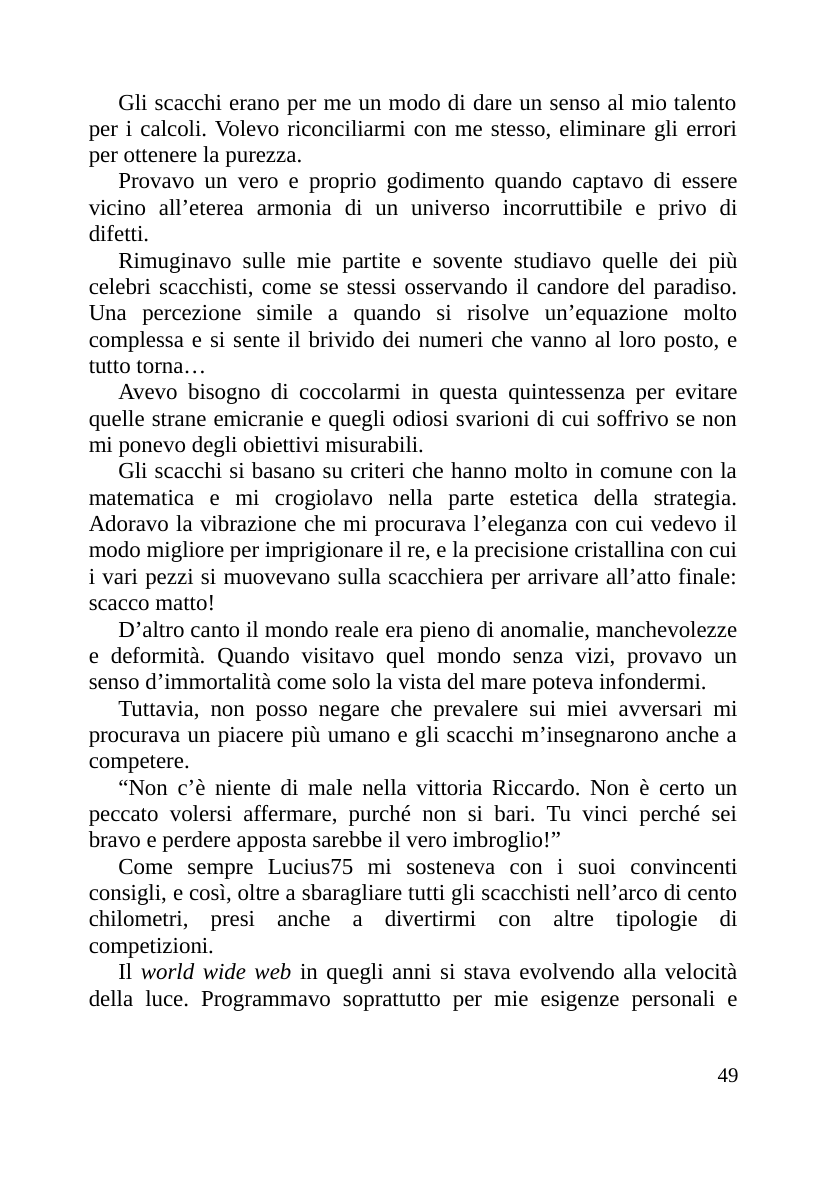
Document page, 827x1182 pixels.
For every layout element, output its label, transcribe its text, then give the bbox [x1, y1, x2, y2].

text Gli scacchi erano per me un modo di dare un senso al mio talento per i calcoli. Volevo riconciliarmi con me stesso, eliminare gli errori per ottenere la purezza. [88, 88, 738, 168]
text Provavo un vero e proprio godimento quando captavo di essere vicino all’eterea armonia di un universo incorruttibile e privo di difetti. [88, 168, 738, 247]
text Il world wide web in quegli anni si stava evolvendo alla velocità della luce. Programmavo soprattutto per mie esigenze personali e [88, 958, 738, 1011]
text Gli scacchi si basano su criteri che hanno molto in comune con la matematica e mi crogiolavo nella parte estetica della strategia. Adoravo la vibrazione che mi procurava l’eleganza con cui vedevo il modo migliore per imprigionare il re, e la precisione cristallina con cui i vari pezzi si muovevano sulla scacchiera per arrivare all’atto finale: scacco matto! [88, 457, 738, 616]
text D’altro canto il mondo reale era pieno di anomalie, manchevolezze e deformità. Quando visitavo quel mondo senza vizi, provavo un senso d’immortalità come solo la vista del mare poteva infondermi. [88, 616, 738, 695]
text Avevo bisogno di coccolarmi in questa quintessenza per evitare quelle strane emicranie e quegli odiosi svarioni di cui soffrivo se non mi ponevo degli obiettivi misurabili. [88, 378, 738, 457]
text “Non c’è niente di male nella vittoria Riccardo. Non è certo un peccato volersi affermare, purché non si bari. Tu vinci perché sei bravo e perdere apposta sarebbe il vero imbroglio!” [88, 774, 738, 853]
text Rimuginavo sulle mie partite e sovente studiavo quelle dei più celebri scacchisti, come se stessi osservando il candore del paradiso. Una percezione simile a quando si risolve un’equazione molto complessa e si sente il brivido dei numeri che vanno al loro posto, e tutto torna… [88, 247, 738, 378]
text Come sempre Lucius75 mi sosteneva con i suoi convincenti consigli, e così, oltre a sbaragliare tutti gli scacchisti nell’arco di cento chilometri, presi anche a divertirmi con altre tipologie di competizioni. [88, 853, 738, 958]
text Tuttavia, non posso negare che prevalere sui miei avversari mi procurava un piacere più umano e gli scacchi m’insegnarono anche a competere. [88, 695, 738, 774]
